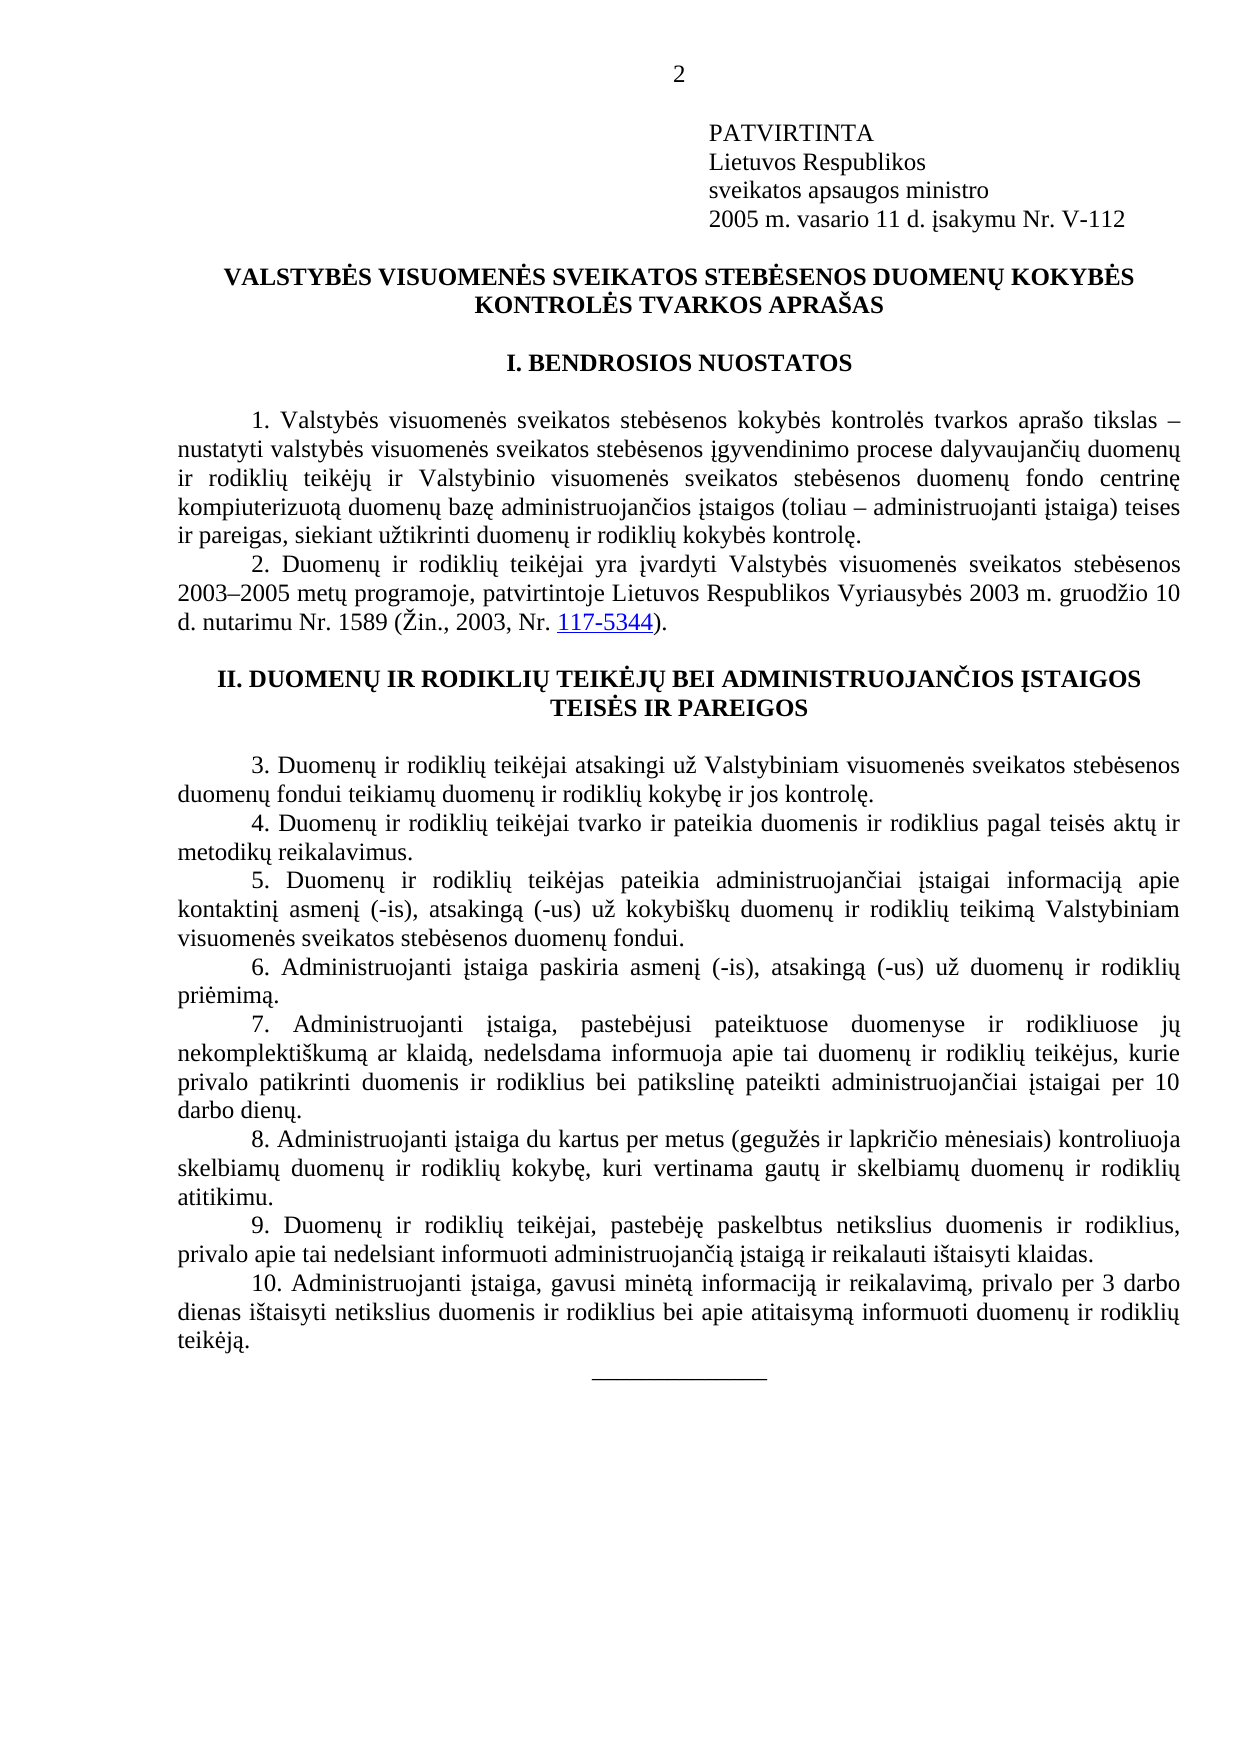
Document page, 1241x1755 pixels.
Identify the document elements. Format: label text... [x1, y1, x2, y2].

text Lietuvos Respublikos [177, 147, 1181, 176]
text 2. Duomenų ir rodiklių teikėjai yra įvardyti Valstybės visuomenės sveikatos stebėsenos 2003–2005 metų programoje, patvirtintoje Lietuvos Respublikos Vyriausybės 2003 m. gruodžio 10 d. nutarimu Nr. 1589 (Žin., 2003, Nr. 117-5344). [177, 549, 1181, 636]
text 1. Valstybės visuomenės sveikatos stebėsenos kokybės kontrolės tvarkos aprašo tikslas – nustatyti valstybės visuomenės sveikatos stebėsenos įgyvendinimo procese dalyvaujančių duomenų ir rodiklių teikėjų ir Valstybinio visuomenės sveikatos stebėsenos duomenų fondo centrinę kompiuterizuotą duomenų bazę administruojančios įstaigos (toliau – administruojanti įstaiga) teises ir pareigas, siekiant užtikrinti duomenų ir rodiklių kokybės kontrolę. [177, 406, 1181, 549]
text 4. Duomenų ir rodiklių teikėjai tvarko ir pateikia duomenis ir rodiklius pagal teisės aktų ir metodikų reikalavimus. [177, 808, 1181, 866]
text 3. Duomenų ir rodiklių teikėjai atsakingi už Valstybiniam visuomenės sveikatos stebėsenos duomenų fondui teikiamų duomenų ir rodiklių kokybę ir jos kontrolę. [177, 751, 1181, 808]
text 9. Duomenų ir rodiklių teikėjai, pastebėję paskelbtus netikslius duomenis ir rodiklius, privalo apie tai nedelsiant informuoti administruojančią įstaigą ir reikalauti ištaisyti klaidas. [177, 1211, 1181, 1268]
text VALSTYBĖS VISUOMENĖS SVEIKATOS STEBĖSENOS DUOMENŲ KOKYBĖS KONTROLĖS TVARKOS APRAŠAS [177, 262, 1181, 319]
text 2005 m. vasario 11 d. įsakymu Nr. V-112 [177, 204, 1181, 233]
text 5. Duomenų ir rodiklių teikėjas pateikia administruojančiai įstaigai informaciją apie kontaktinį asmenį (-is), atsakingą (-us) už kokybiškų duomenų ir rodiklių teikimą Valstybiniam visuomenės sveikatos stebėsenos duomenų fondui. [177, 866, 1181, 952]
text 10. Administruojanti įstaiga, gavusi minėtą informaciją ir reikalavimą, privalo per 3 darbo dienas ištaisyti netikslius duomenis ir rodiklius bei apie atitaisymą informuoti duomenų ir rodiklių teikėją. [177, 1268, 1181, 1354]
text sveikatos apsaugos ministro [177, 176, 1181, 204]
text PATVIRTINTA [177, 118, 1181, 147]
text II. DUOMENŲ IR RODIKLIŲ TEIKĖJŲ BEI ADMINISTRUOJANČIOS ĮSTAIGOS TEISĖS IR PAREIGOS [177, 664, 1181, 722]
text 6. Administruojanti įstaiga paskiria asmenį (-is), atsakingą (-us) už duomenų ir rodiklių priėmimą. [177, 952, 1181, 1009]
text 7. Administruojanti įstaiga, pastebėjusi pateiktuose duomenyse ir rodikliuose jų nekomplektiškumą ar klaidą, nedelsdama informuoja apie tai duomenų ir rodiklių teikėjus, kurie privalo patikrinti duomenis ir rodiklius bei patikslinę pateikti administruojančiai įstaigai per 10 darbo dienų. [177, 1009, 1181, 1124]
text I. BENDROSIOS NUOSTATOS [177, 348, 1181, 377]
text ______________ [177, 1354, 1181, 1383]
text 8. Administruojanti įstaiga du kartus per metus (gegužės ir lapkričio mėnesiais) kontroliuoja skelbiamų duomenų ir rodiklių kokybę, kuri vertinama gautų ir skelbiamų duomenų ir rodiklių atitikimu. [177, 1124, 1181, 1211]
